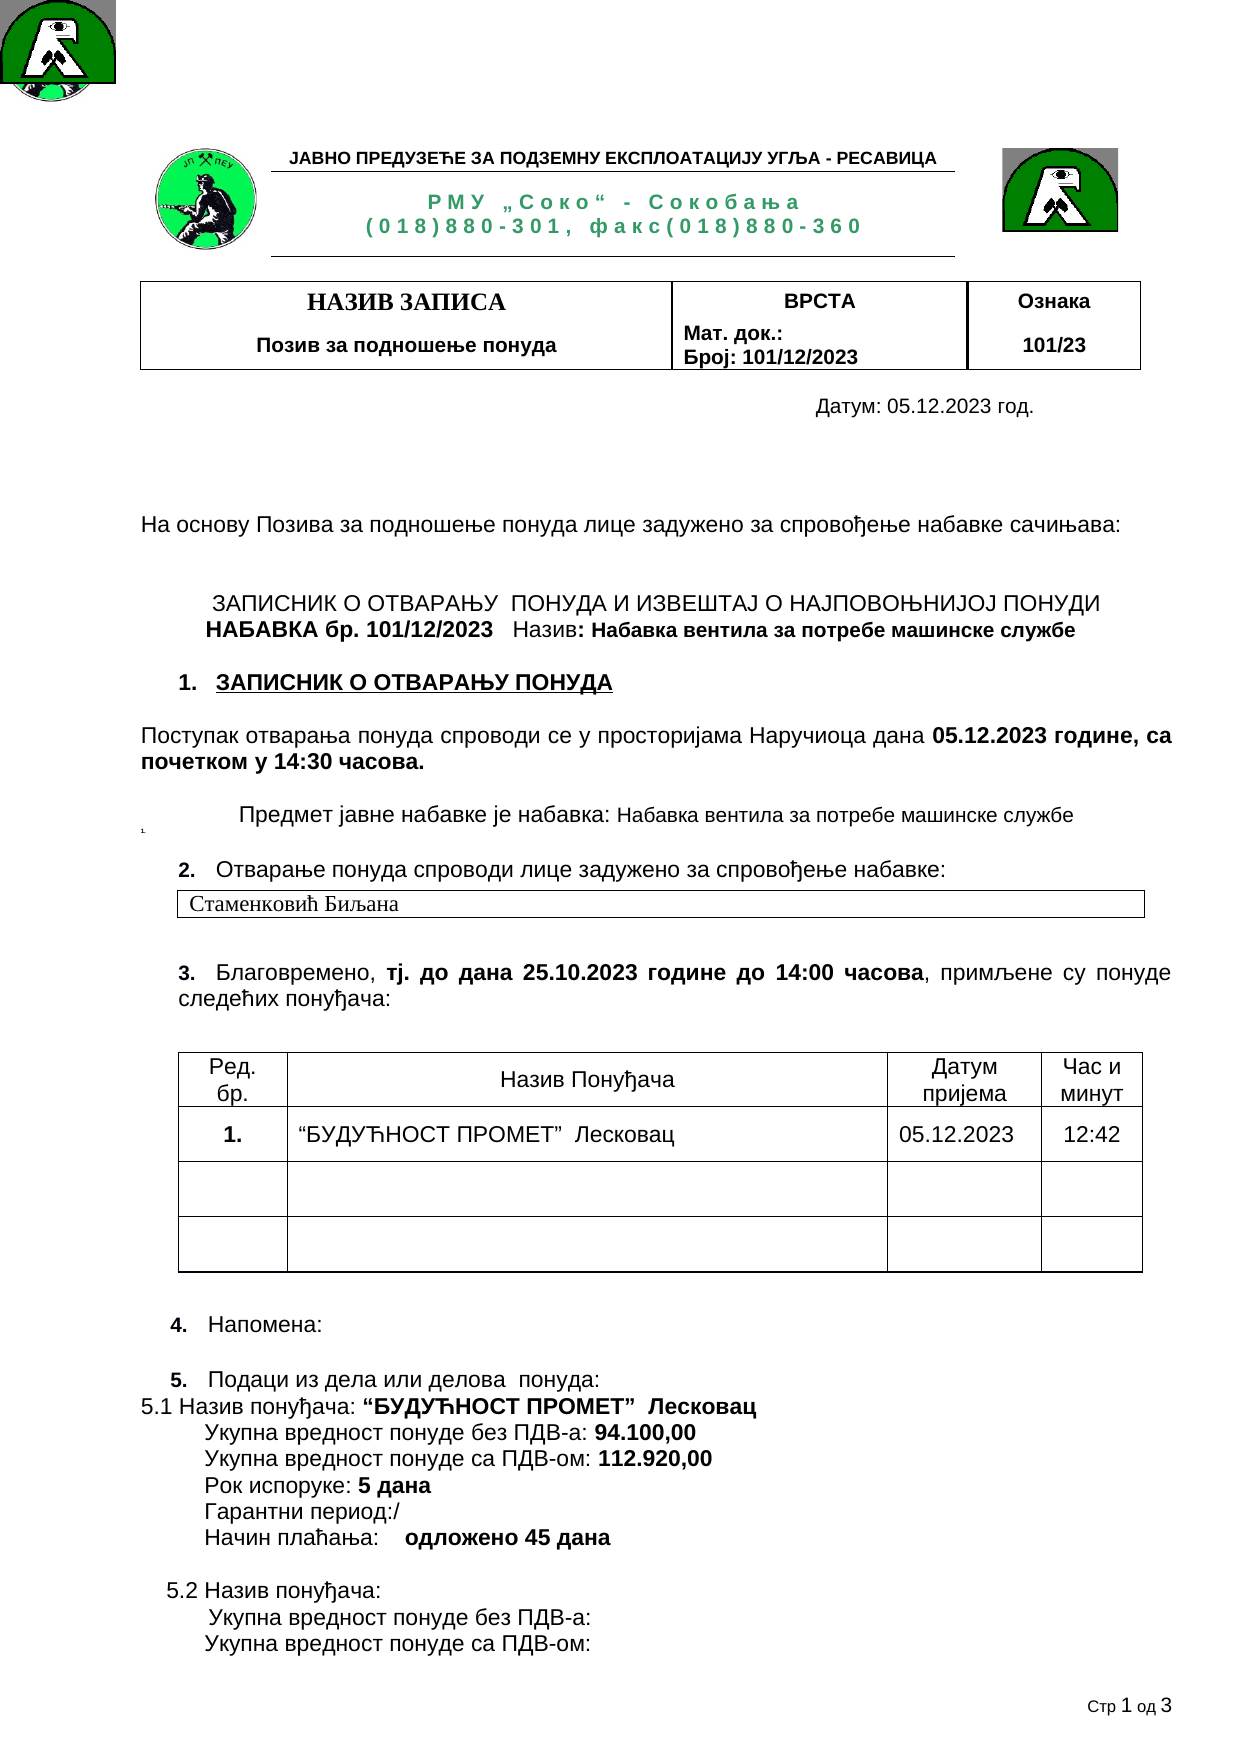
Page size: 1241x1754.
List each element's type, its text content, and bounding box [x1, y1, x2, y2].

table_cell [888, 1217, 1041, 1271]
text На основу Позива за подношење понуда лице задужено за спровођење набавке сачињава: [141, 511, 1172, 537]
table_cell 12:42 [1042, 1107, 1142, 1161]
table_cell [1042, 1162, 1142, 1216]
table_header Ред. бр. [179, 1053, 287, 1106]
picture [0, 0, 116, 102]
table_cell 101/23 [969, 321, 1140, 368]
table_header ВРСТА [673, 282, 966, 321]
text Датум: 05.12.2023 год. [141, 393, 1172, 417]
list Отварање понуда спроводи лице задужено за спровођење набавке: [178, 856, 1172, 882]
text ЗАПИСНИК О ОТВАРАЊУ ПОНУДА И ИЗВЕШТАЈ О НАЈПОВОЊНИЈОЈ ПОНУДИ [141, 590, 1172, 616]
table_cell Мат. док.: Број: 101/12/2023 [673, 321, 966, 368]
table_cell [179, 1217, 287, 1271]
text Укупна вредност понуде са ПДВ-ом: 112.920,00 [141, 1445, 1172, 1472]
picture [1002, 148, 1119, 232]
table_cell РМУ „Соко“ - Сокобања (018)880-301, факс(018)880-360 [271, 172, 955, 256]
list ЗАПИСНИК О ОТВАРАЊУ ПОНУДА [178, 669, 1172, 695]
table_header [955, 148, 1165, 256]
table_header Стаменковић Биљана [178, 891, 1144, 917]
table_cell [888, 1162, 1041, 1216]
text 5.2 Назив понуђача: [141, 1577, 1172, 1603]
table_cell [179, 1162, 287, 1216]
table_header НАЗИВ ЗАПИСА [141, 282, 671, 321]
table_header ЈАВНО ПРЕДУЗЕЋЕ ЗА ПОДЗЕМНУ ЕКСПЛОАТАЦИЈУ УГЉА - РЕСАВИЦА [271, 148, 955, 171]
text Поступак отварања понуда спроводи се у просторијама Наручиоца дана 05.12.2023 године, са почетком у 14:30 часова. [141, 722, 1172, 774]
table_cell [288, 1217, 887, 1271]
text Предмет јавне набавке је набавка: Набавка вентила за потребе машинске службе [141, 801, 1172, 827]
table_header Ознака [969, 282, 1140, 321]
table_cell Позив за подношење понуда [141, 321, 671, 368]
picture [155, 148, 257, 250]
table_cell 05.12.2023 [888, 1107, 1041, 1161]
text Гарантни период:/ [141, 1498, 1172, 1524]
table_header Час и минут [1042, 1053, 1142, 1106]
text Укупна вредност понуде без ПДВ-а: 94.100,00 [141, 1419, 1172, 1445]
table_header Назив Понуђача [288, 1053, 887, 1106]
text 5.1 Назив понуђача: “БУДУЋНОСТ ПРОМЕТ” Лесковац [141, 1393, 1172, 1419]
table_header [141, 148, 271, 256]
text Начин плаћања: одложено 45 дана [141, 1524, 1172, 1551]
table_cell 1. [179, 1107, 287, 1161]
list Напомена: [170, 1311, 1172, 1337]
text Укупна вредност понуде без ПДВ-а: [141, 1603, 1172, 1630]
table_cell [288, 1162, 887, 1216]
table_header Датум пријема [888, 1053, 1041, 1106]
list Благовремено, тј. до дана 25.10.2023 године до 14:00 часова, примљене су понуде следећих понуђача: [178, 959, 1172, 1011]
table_cell [1042, 1217, 1142, 1271]
text Рок испоруке: 5 дана [141, 1472, 1172, 1498]
table_cell “БУДУЋНОСТ ПРОМЕТ” Лесковац [288, 1107, 887, 1161]
text Укупна вредност понуде са ПДВ-ом: [141, 1630, 1172, 1656]
list Подаци из дела или делова понуда: [170, 1366, 1172, 1393]
text НАБАВКА бр. 101/12/2023 Назив: Набавка вентила за потребе машинске службе [141, 616, 1172, 643]
